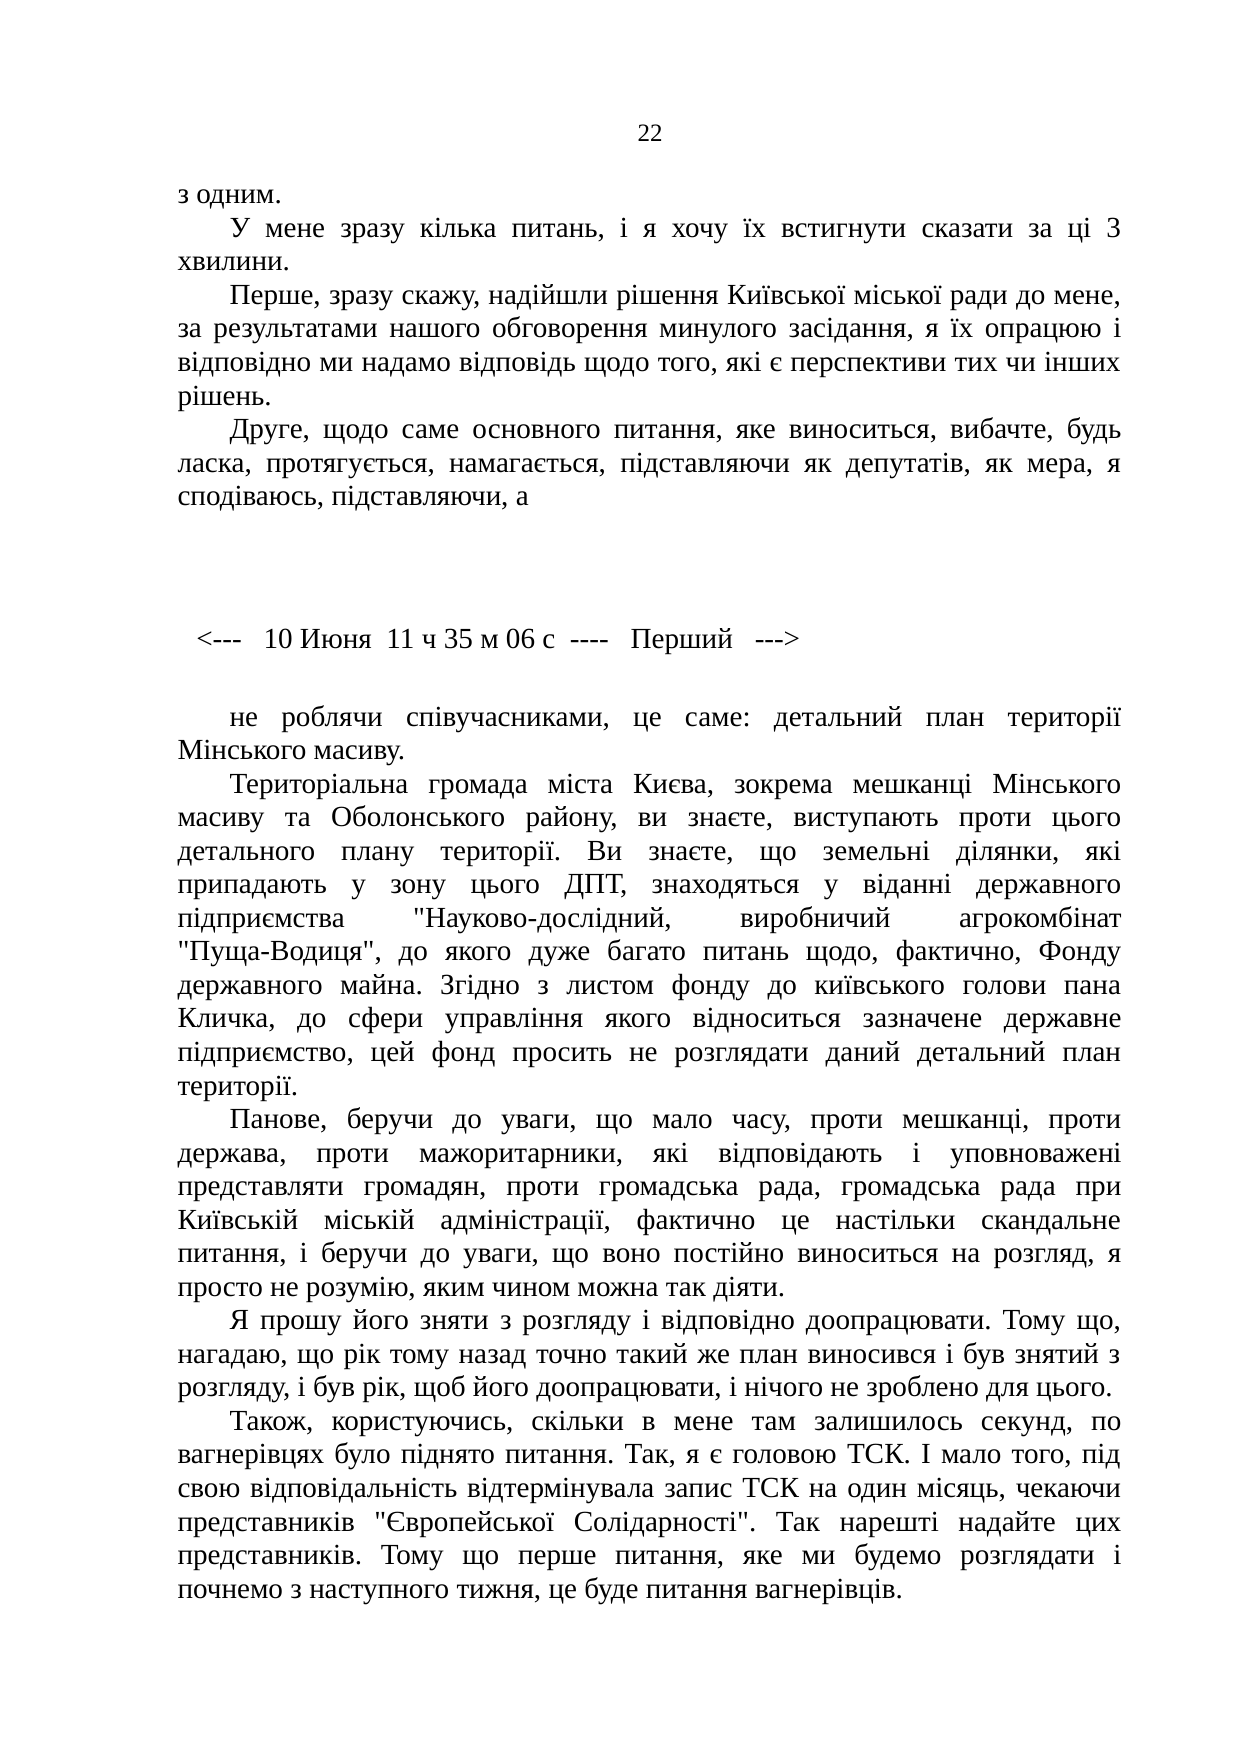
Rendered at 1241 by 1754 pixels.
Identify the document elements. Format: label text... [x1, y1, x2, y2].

text не роблячи співучасниками, це саме: детальний план території Мінського масиву. [177, 699, 1122, 766]
text У мене зразу кілька питань, і я хочу їх встигнути сказати за ці 3 хвилини. [177, 210, 1122, 277]
text Друге, щодо саме основного питання, яке виноситься, вибачте, будь ласка, протягується, намагається, підставляючи як депутатів, як мера, я сподіваюсь, підставляючи, а [177, 411, 1122, 512]
text з одним. [177, 176, 1122, 210]
text Також, користуючись, скільки в мене там залишилось секунд, по вагнерівцях було піднято питання. Так, я є головою ТСК. І мало того, під свою відповідальність відтермінувала запис ТСК на один місяць, чекаючи представників "Європейської Солідарності". Так нарешті надайте цих представників. Тому що перше питання, яке ми будемо розглядати і почнемо з наступного тижня, це буде питання вагнерівців. [177, 1403, 1122, 1604]
text <--- 10 Июня 11 ч 35 м 06 с ---- Перший ---> [177, 579, 1122, 665]
text Перше, зразу скажу, надійшли рішення Київської міської ради до мене, за результатами нашого обговорення минулого засідання, я їх опрацюю і відповідно ми надамо відповідь щодо того, які є перспективи тих чи інших рішень. [177, 277, 1122, 411]
text Панове, беручи до уваги, що мало часу, проти мешканці, проти держава, проти мажоритарники, які відповідають і уповноважені представляти громадян, проти громадська рада, громадська рада при Київській міській адміністрації, фактично це настільки скандальне питання, і беручи до уваги, що воно постійно виноситься на розгляд, я просто не розумію, яким чином можна так діяти. [177, 1101, 1122, 1302]
text Територіальна громада міста Києва, зокрема мешканці Мінського масиву та Оболонського району, ви знаєте, виступають проти цього детального плану території. Ви знаєте, що земельні ділянки, які припадають у зону цього ДПТ, знаходяться у віданні державного підприємства "Науково-дослідний, виробничий агрокомбінат "Пуща-Водиця", до якого дуже багато питань щодо, фактично, Фонду державного майна. Згідно з листом фонду до київського голови пана Кличка, до сфери управління якого відноситься зазначене державне підприємство, цей фонд просить не розглядати даний детальний план території. [177, 766, 1122, 1101]
text Я прошу його зняти з розгляду і відповідно доопрацювати. Тому що, нагадаю, що рік тому назад точно такий же план виносився і був знятий з розгляду, і був рік, щоб його доопрацювати, і нічого не зроблено для цього. [177, 1302, 1122, 1403]
